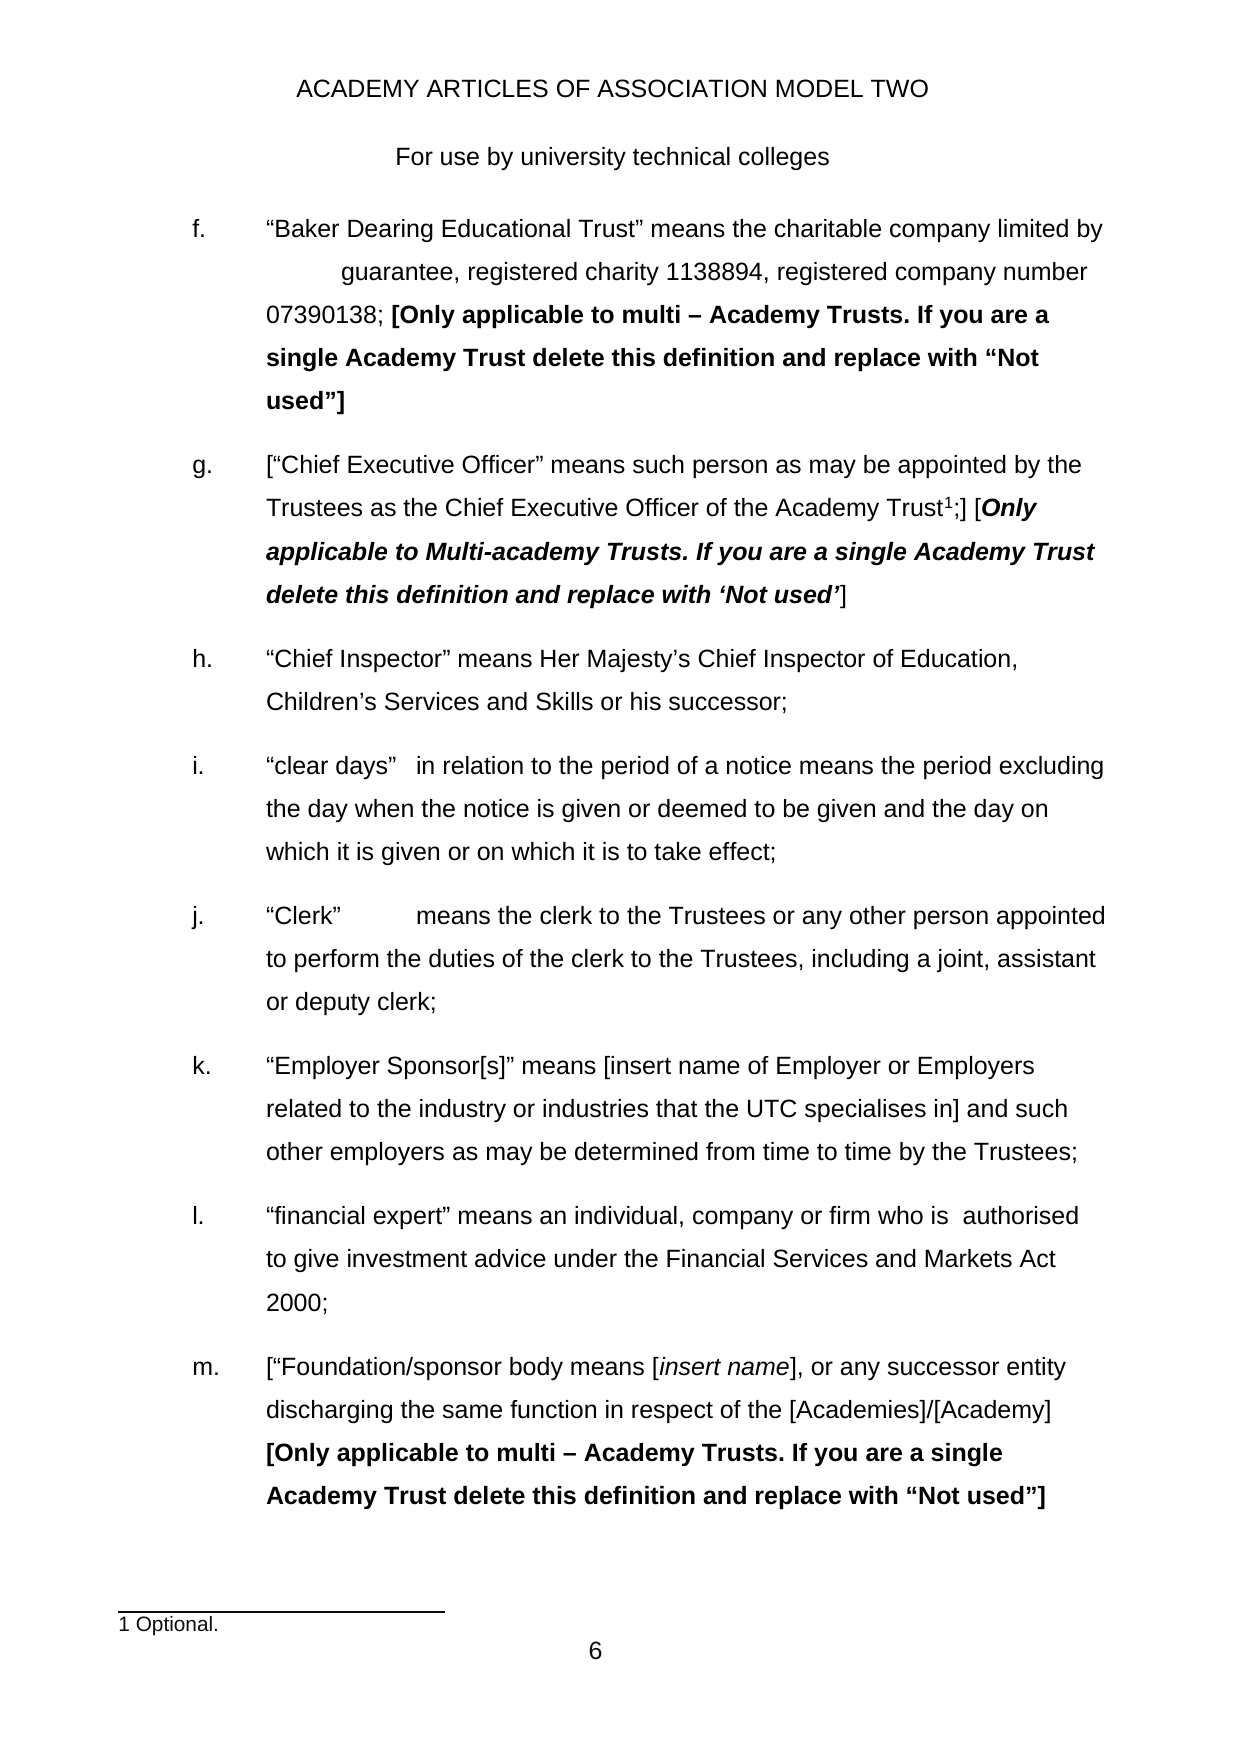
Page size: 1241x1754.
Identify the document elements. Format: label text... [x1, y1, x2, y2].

list “Chief Inspector” means Her Majesty’s Chief Inspector of Education, Children’s Services and Skills or his successor; [192, 644, 1107, 716]
list “clear days” in relation to the period of a notice means the period excluding the day when the notice is given or deemed to be given and the day on which it is given or on which it is to take effect; [192, 751, 1107, 866]
list “Clerk” means the clerk to the Trustees or any other person appointed to perform the duties of the clerk to the Trustees, including a joint, assistant or deputy clerk; [192, 901, 1107, 1016]
list “Baker Dearing Educational Trust” means the charitable company limited by guarantee, registered charity 1138894, registered company number 07390138; [Only applicable to multi – Academy Trusts. If you are a single Academy Trust delete this definition and replace with “Not used”] [192, 214, 1107, 415]
list [“Foundation/sponsor body means [insert name], or any successor entity discharging the same function in respect of the [Academies]/[Academy] [Only applicable to multi – Academy Trusts. If you are a single Academy Trust delete this definition and replace with “Not used”] [192, 1352, 1107, 1510]
list Optional. [118, 1612, 1107, 1636]
list “financial expert” means an individual, company or firm who is authorised to give investment advice under the Financial Services and Markets Act 2000; [192, 1201, 1107, 1316]
list “Employer Sponsor[s]” means [insert name of Employer or Employers related to the industry or industries that the UTC specialises in] and such other employers as may be determined from time to time by the Trustees; [192, 1051, 1107, 1166]
list [“Chief Executive Officer” means such person as may be appointed by the Trustees as the Chief Executive Officer of the Academy Trust;] [Only applicable to Multi-academy Trusts. If you are a single Academy Trust delete this definition and replace with ‘Not used’] [192, 450, 1107, 608]
